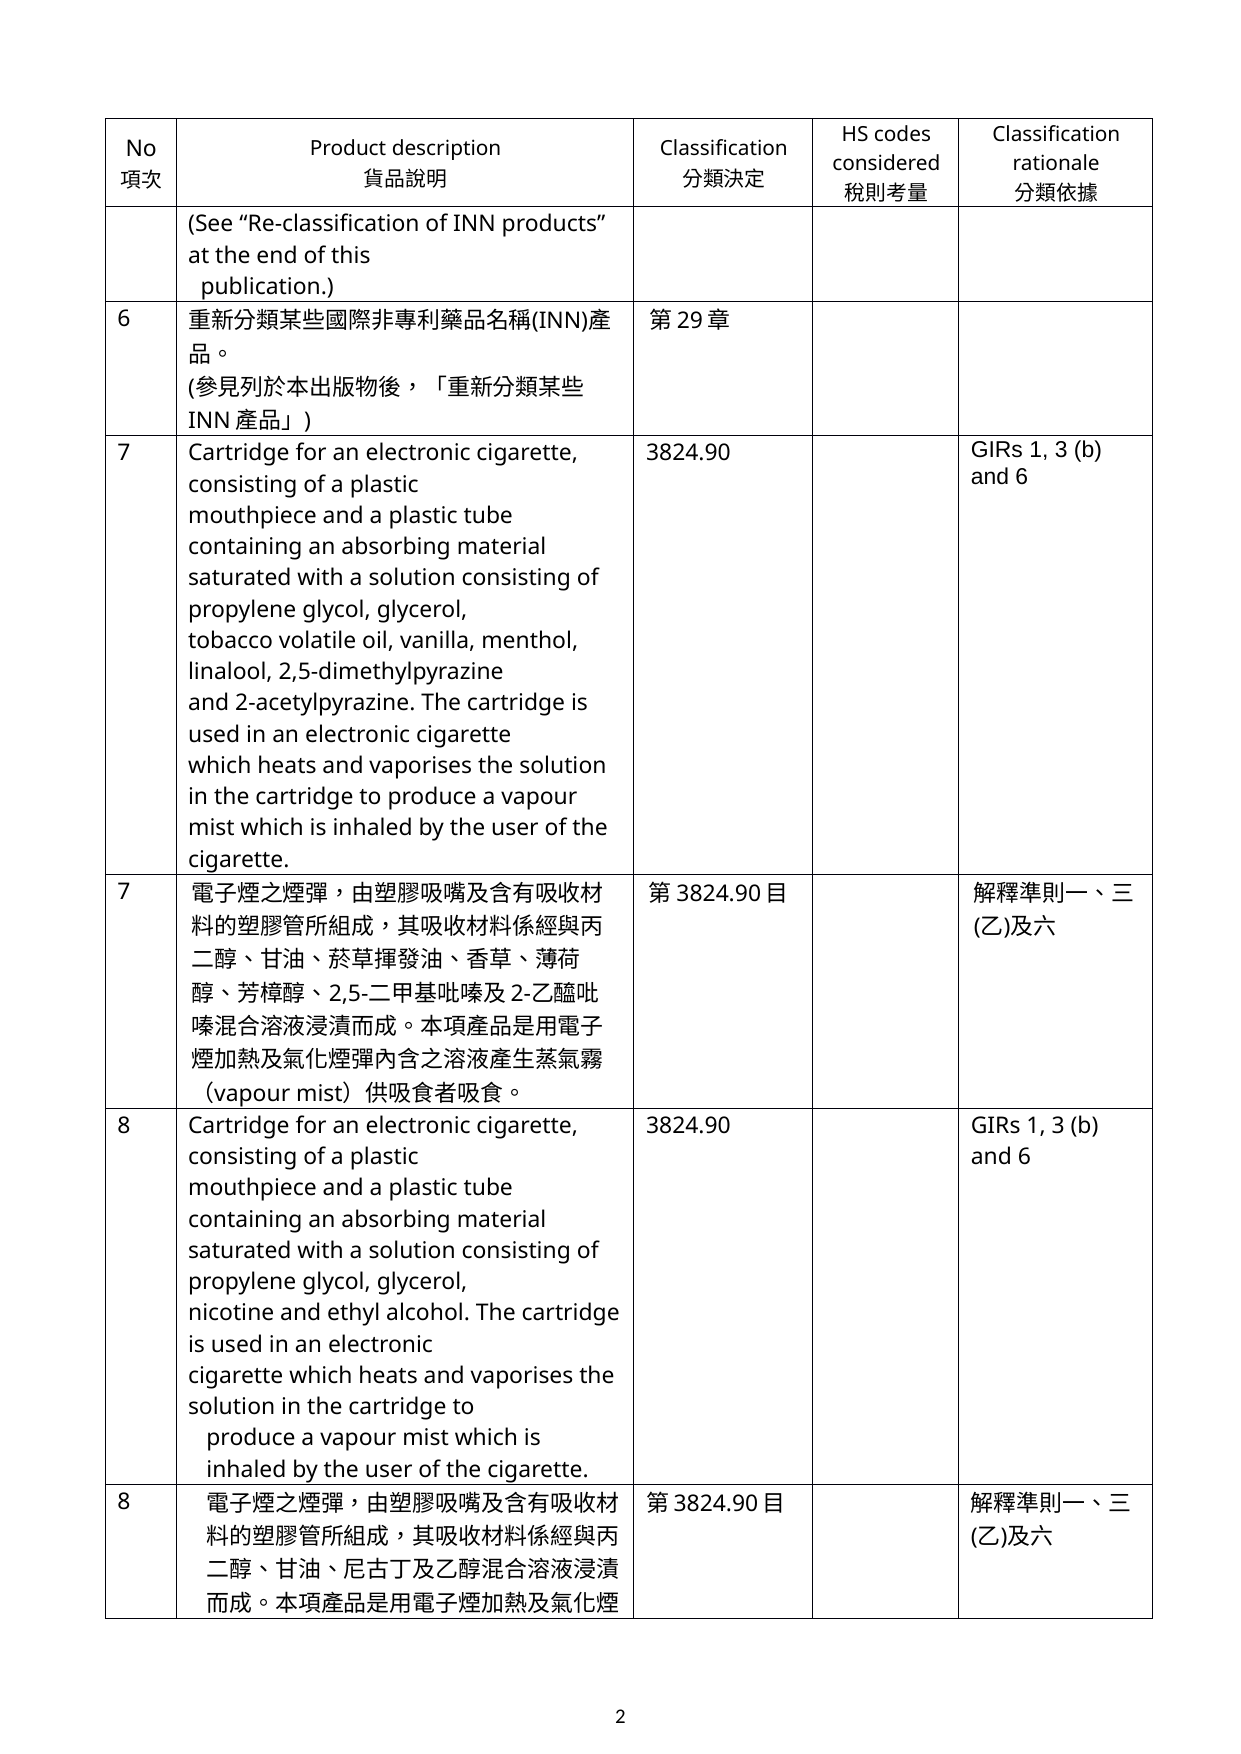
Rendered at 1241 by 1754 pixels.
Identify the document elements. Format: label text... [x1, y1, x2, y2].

table_header Classification 分類決定 [634, 119, 812, 206]
table_cell 8 [106, 1485, 176, 1618]
table_cell [106, 207, 176, 301]
table_cell (See “Re-classification of INN products” at the end of this publication.) [177, 207, 633, 301]
table_cell 重新分類某些國際非專利藥品名稱(INN)產品。 (參見列於本出版物後，「重新分類某些INN產品」) [177, 302, 633, 435]
table_cell GIRs 1, 3 (b) and 6 [959, 1109, 1152, 1484]
table_cell [813, 207, 958, 301]
table_cell GIRs 1, 3 (b) and 6 [959, 436, 1152, 874]
table_cell 3824.90 [634, 436, 812, 874]
table_cell [813, 302, 958, 435]
table_cell 8 [106, 1109, 176, 1484]
table_cell 解釋準則一、三(乙)及六 [959, 875, 1152, 1108]
table_cell [813, 1109, 958, 1484]
table_cell [813, 1485, 958, 1618]
table_cell [959, 302, 1152, 435]
table_cell 7 [106, 875, 176, 1108]
table_header HS codes considered 稅則考量 [813, 119, 958, 206]
table_cell 第29章 [634, 302, 812, 435]
table_cell Cartridge for an electronic cigarette, consisting of a plastic mouthpiece and a plastic tube containing an absorbing material saturated with a solution consisting of propylene glycol, glycerol, nicotine and ethyl alcohol. The cartridge is used in an electronic cigarette which heats and vaporises the solution in the cartridge to produce a vapour mist which is inhaled by the user of the cigarette. [177, 1109, 633, 1484]
table_cell [813, 875, 958, 1108]
table_cell 電子煙之煙彈，由塑膠吸嘴及含有吸收材料的塑膠管所組成，其吸收材料係經與丙二醇、甘油、尼古丁及乙醇混合溶液浸漬而成。本項產品是用電子煙加熱及氣化煙 [177, 1485, 633, 1618]
table_header Classification rationale 分類依據 [959, 119, 1152, 206]
table_cell [959, 207, 1152, 301]
table_cell [813, 436, 958, 874]
table_cell 第3824.90目 [634, 875, 812, 1108]
table_cell Cartridge for an electronic cigarette, consisting of a plastic mouthpiece and a plastic tube containing an absorbing material saturated with a solution consisting of propylene glycol, glycerol, tobacco volatile oil, vanilla, menthol, linalool, 2,5-dimethylpyrazine and 2-acetylpyrazine. The cartridge is used in an electronic cigarette which heats and vaporises the solution in the cartridge to produce a vapour mist which is inhaled by the user of the cigarette. [177, 436, 633, 874]
table_cell 電子煙之煙彈，由塑膠吸嘴及含有吸收材料的塑膠管所組成，其吸收材料係經與丙二醇、甘油、菸草揮發油、香草、薄荷醇、芳樟醇、2,5-二甲基吡嗪及2-乙醯吡嗪混合溶液浸漬而成。本項產品是用電子煙加熱及氣化煙彈內含之溶液產生蒸氣霧（vapour mist）供吸食者吸食。 [177, 875, 633, 1108]
table_header Product description 貨品說明 [177, 119, 633, 206]
table_cell 7 [106, 436, 176, 874]
table_cell 第3824.90目 [634, 1485, 812, 1618]
table_cell 6 [106, 302, 176, 435]
table_cell 解釋準則一、三(乙)及六 [959, 1485, 1152, 1618]
table_cell 3824.90 [634, 1109, 812, 1484]
table_cell [634, 207, 812, 301]
table_header No 項次 [106, 119, 176, 206]
